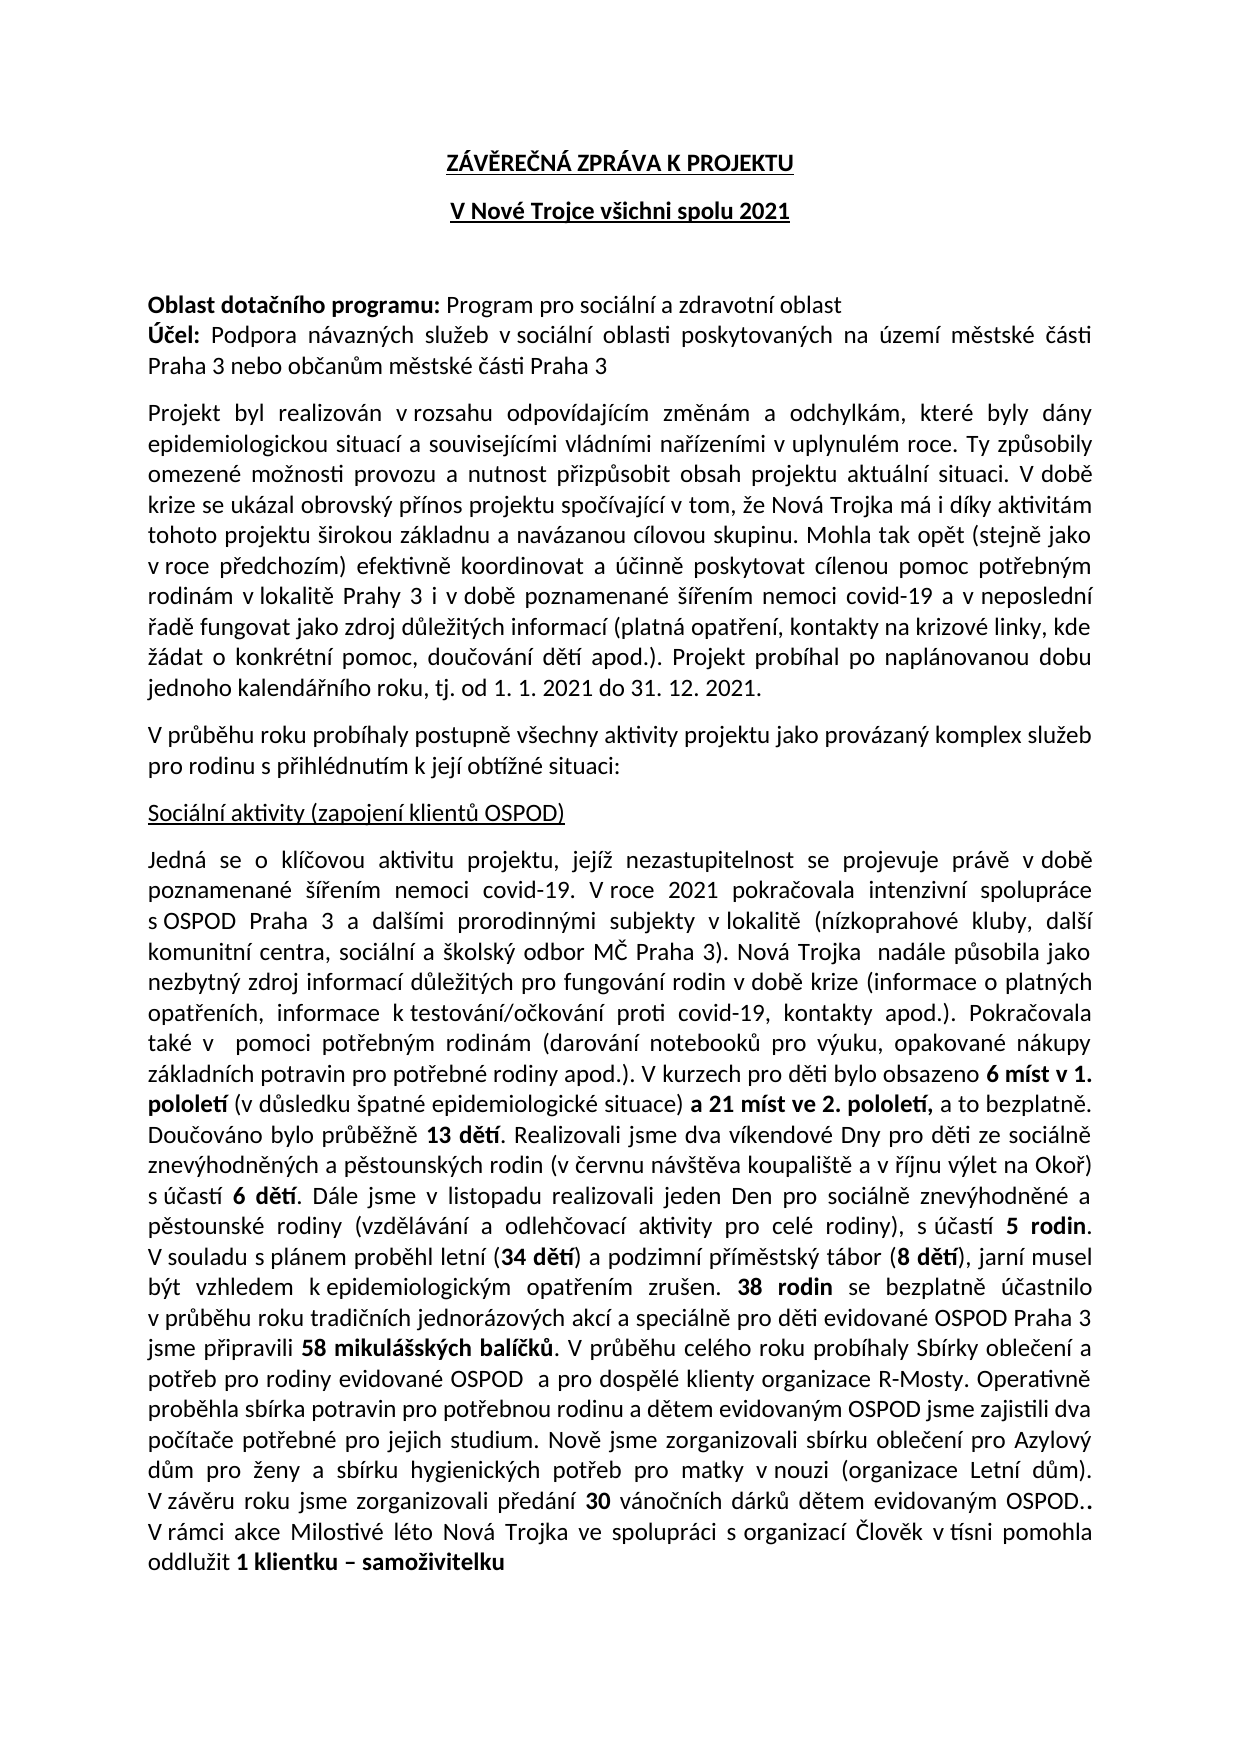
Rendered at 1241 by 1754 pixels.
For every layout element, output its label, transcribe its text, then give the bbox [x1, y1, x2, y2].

text Účel: Podpora návazných služeb v sociální oblasti poskytovaných na území městské části Praha 3 nebo občanům městské části Praha 3 [148, 320, 1093, 381]
text ZÁVĚREČNÁ ZPRÁVA K PROJEKTU [148, 148, 1093, 178]
text V Nové Trojce všichni spolu 2021 [148, 195, 1093, 225]
text V průběhu roku probíhaly postupně všechny aktivity projektu jako provázaný komplex služeb pro rodinu s přihlédnutím k její obtížné situaci: [148, 719, 1093, 780]
text Jedná se o klíčovou aktivitu projektu, jejíž nezastupitelnost se projevuje právě v době poznamenané šířením nemoci covid-19. V roce 2021 pokračovala intenzivní spolupráce s OSPOD Praha 3 a dalšími prorodinnými subjekty v lokalitě (nízkoprahové kluby, další komunitní centra, sociální a školský odbor MČ Praha 3). Nová Trojka nadále působila jako nezbytný zdroj informací důležitých pro fungování rodin v době krize (informace o platných opatřeních, informace k testování/očkování proti covid-19, kontakty apod.). Pokračovala také v pomoci potřebným rodinám (darování notebooků pro výuku, opakované nákupy základních potravin pro potřebné rodiny apod.). V kurzech pro děti bylo obsazeno 6 míst v 1. pololetí (v důsledku špatné epidemiologické situace) a 21 míst ve 2. pololetí, a to bezplatně. Doučováno bylo průběžně 13 dětí. Realizovali jsme dva víkendové Dny pro děti ze sociálně znevýhodněných a pěstounských rodin (v červnu návštěva koupaliště a v říjnu výlet na Okoř) s účastí 6 dětí. Dále jsme v listopadu realizovali jeden Den pro sociálně znevýhodněné a pěstounské rodiny (vzdělávání a odlehčovací aktivity pro celé rodiny), s účastí 5 rodin. V souladu s plánem proběhl letní (34 dětí) a podzimní příměstský tábor (8 dětí), jarní musel být vzhledem k epidemiologickým opatřením zrušen. 38 rodin se bezplatně účastnilo v průběhu roku tradičních jednorázových akcí a speciálně pro děti evidované OSPOD Praha 3 jsme připravili 58 mikulášských balíčků. V průběhu celého roku probíhaly Sbírky oblečení a potřeb pro rodiny evidované OSPOD a pro dospělé klienty organizace R-Mosty. Operativně proběhla sbírka potravin pro potřebnou rodinu a dětem evidovaným OSPOD jsme zajistili dva počítače potřebné pro jejich studium. Nově jsme zorganizovali sbírku oblečení pro Azylový dům pro ženy a sbírku hygienických potřeb pro matky v nouzi (organizace Letní dům). V závěru roku jsme zorganizovali předání 30 vánočních dárků dětem evidovaným OSPOD.. V rámci akce Milostivé léto Nová Trojka ve spolupráci s organizací Člověk v tísni pomohla oddlužit 1 klientku – samoživitelku [148, 844, 1093, 1577]
text Sociální aktivity (zapojení klientů OSPOD) [148, 797, 1093, 827]
text Projekt byl realizován v rozsahu odpovídajícím změnám a odchylkám, které byly dány epidemiologickou situací a souvisejícími vládními nařízeními v uplynulém roce. Ty způsobily omezené možnosti provozu a nutnost přizpůsobit obsah projektu aktuální situaci. V době krize se ukázal obrovský přínos projektu spočívající v tom, že Nová Trojka má i díky aktivitám tohoto projektu širokou základnu a navázanou cílovou skupinu. Mohla tak opět (stejně jako v roce předchozím) efektivně koordinovat a účinně poskytovat cílenou pomoc potřebným rodinám v lokalitě Prahy 3 i v době poznamenané šířením nemoci covid-19 a v neposlední řadě fungovat jako zdroj důležitých informací (platná opatření, kontakty na krizové linky, kde žádat o konkrétní pomoc, doučování dětí apod.). Projekt probíhal po naplánovanou dobu jednoho kalendářního roku, tj. od 1. 1. 2021 do 31. 12. 2021. [148, 397, 1093, 703]
text Oblast dotačního programu: Program pro sociální a zdravotní oblast [148, 289, 1093, 320]
